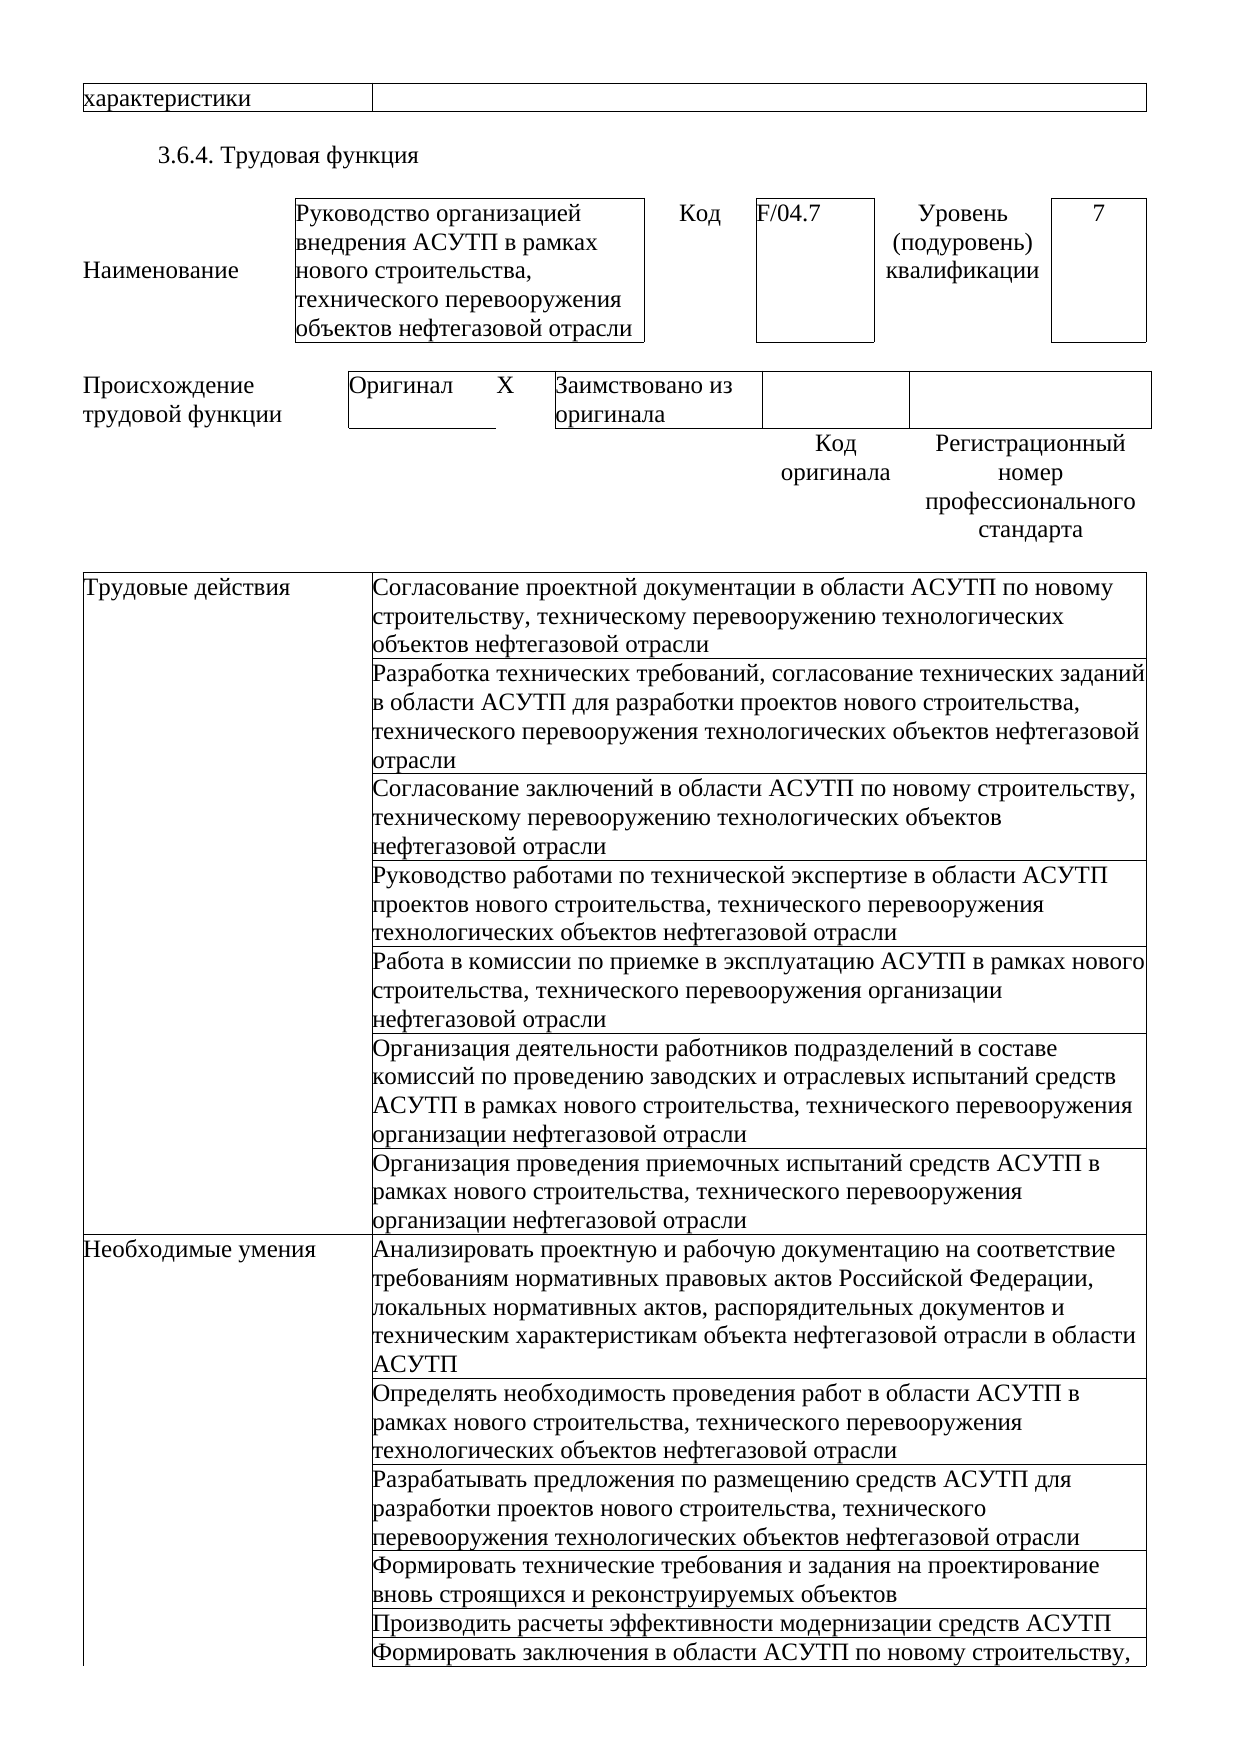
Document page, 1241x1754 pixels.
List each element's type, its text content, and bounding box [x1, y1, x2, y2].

table_header Трудовые действия [84, 573, 372, 1234]
table_cell [349, 428, 555, 543]
table_header Наименование [83, 198, 295, 342]
table_header [763, 372, 909, 428]
table_cell - [373, 84, 1146, 111]
table_cell Формировать технические требования и задания на проектирование вновь строящихся и реконструируемых объектов [373, 1551, 1146, 1608]
table_cell Код оригинала [762, 429, 909, 543]
table_cell Формировать заключения в области АСУТП по новому строительству, [373, 1638, 1146, 1666]
table_header Оригинал [349, 372, 496, 428]
table_cell [555, 429, 762, 543]
text 3.6.4. Трудовая функция [83, 140, 1157, 169]
table_header Код [645, 198, 756, 342]
table_cell Анализировать проектную и рабочую документацию на соответствие требованиям нормативных правовых актов Российской Федерации, локальных нормативных актов, распорядительных документов и техническим характеристикам объекта нефтегазовой отрасли в области АСУТП [373, 1235, 1146, 1378]
table_cell Регистрационный номер профессионального стандарта [909, 429, 1152, 543]
table_cell Необходимые умения [84, 1235, 372, 1666]
table_header Руководство организацией внедрения АСУТП в рамках нового строительства, технического перевооружения объектов нефтегазовой отрасли [296, 199, 644, 342]
table_cell Определять необходимость проведения работ в области АСУТП в рамках нового строительства, технического перевооружения технологических объектов нефтегазовой отрасли [373, 1379, 1146, 1464]
table_cell Руководство работами по технической экспертизе в области АСУТП проектов нового строительства, технического перевооружения технологических объектов нефтегазовой отрасли [373, 861, 1146, 946]
table_cell характеристики [84, 84, 372, 111]
table_cell Производить расчеты эффективности модернизации средств АСУТП [373, 1609, 1146, 1637]
table_cell Разработка технических требований, согласование технических заданий в области АСУТП для разработки проектов нового строительства, технического перевооружения технологических объектов нефтегазовой отрасли [373, 659, 1146, 773]
table_cell Работа в комиссии по приемке в эксплуатацию АСУТП в рамках нового строительства, технического перевооружения организации нефтегазовой отрасли [373, 947, 1146, 1033]
table_header Согласование проектной документации в области АСУТП по новому строительству, техническому перевооружению технологических объектов нефтегазовой отрасли [373, 573, 1146, 658]
table_cell Организация проведения приемочных испытаний средств АСУТП в рамках нового строительства, технического перевооружения организации нефтегазовой отрасли [373, 1149, 1146, 1234]
table_header [910, 372, 1151, 428]
table_cell Согласование заключений в области АСУТП по новому строительству, техническому перевооружению технологических объектов нефтегазовой отрасли [373, 774, 1146, 860]
table_header Происхождение трудовой функции [83, 371, 348, 428]
table_header F/04.7 [757, 199, 874, 342]
table_header X [496, 372, 555, 428]
table_header Заимствовано из оригинала [556, 372, 762, 428]
table_header Уровень (подуровень) квалификации [875, 198, 1051, 342]
table_cell Разрабатывать предложения по размещению средств АСУТП для разработки проектов нового строительства, технического перевооружения технологических объектов нефтегазовой отрасли [373, 1465, 1146, 1550]
table_cell [83, 428, 348, 543]
table_header 7 [1052, 199, 1146, 342]
table_cell Организация деятельности работников подразделений в составе комиссий по проведению заводских и отраслевых испытаний средств АСУТП в рамках нового строительства, технического перевооружения организации нефтегазовой отрасли [373, 1034, 1146, 1148]
